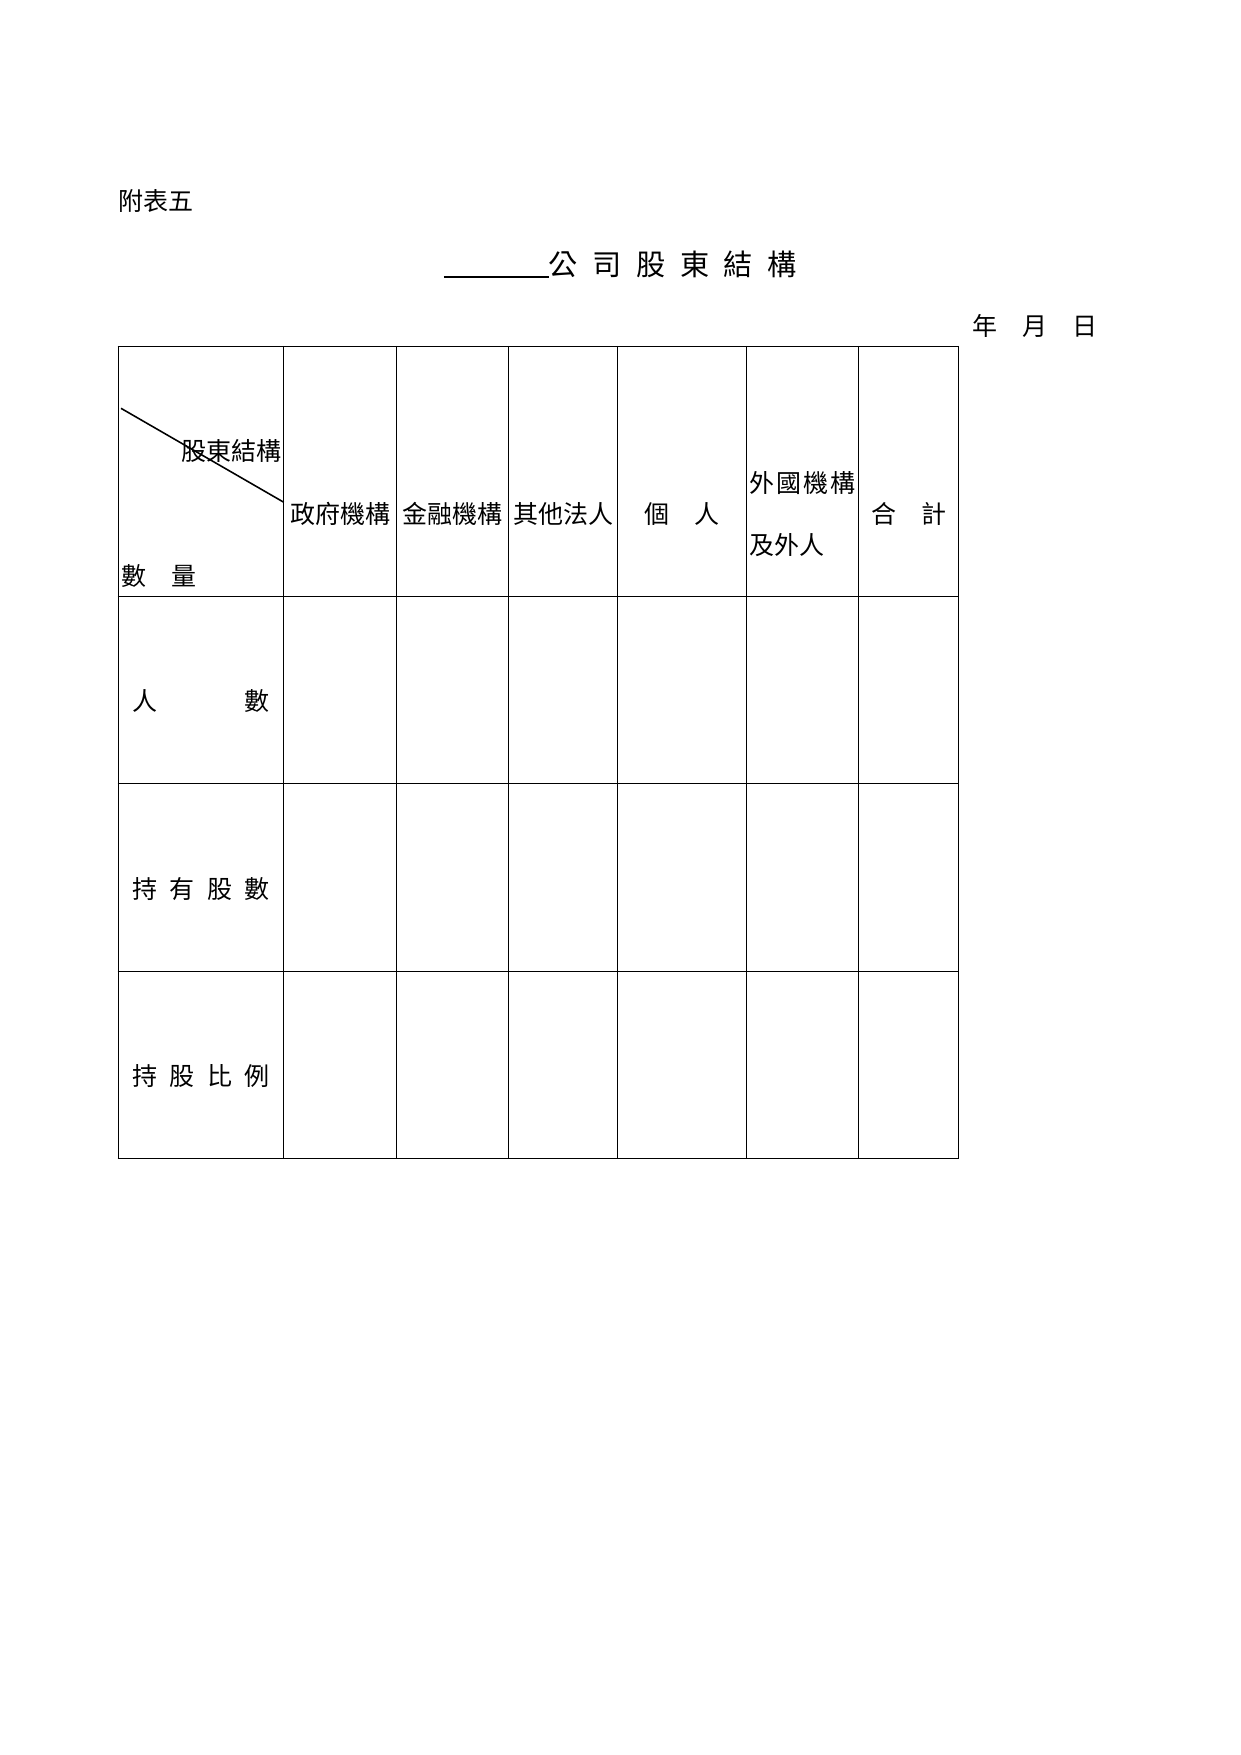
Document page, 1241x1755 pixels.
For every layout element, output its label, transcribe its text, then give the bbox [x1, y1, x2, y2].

table_cell [859, 784, 958, 971]
table_cell [747, 784, 858, 971]
table_cell [509, 597, 617, 783]
table_cell [397, 972, 508, 1158]
table_cell 人 數 [119, 597, 283, 783]
table_header 合 計 [859, 347, 958, 596]
table_cell [284, 972, 396, 1158]
table_header 其他法人 [509, 347, 617, 596]
table_header 政府機構 [284, 347, 396, 596]
table_cell [747, 972, 858, 1158]
text 附表五 [118, 158, 1122, 221]
table_cell [618, 597, 746, 783]
table_cell 持 有 股 數 [119, 784, 283, 971]
table_cell [859, 972, 958, 1158]
table_cell [509, 972, 617, 1158]
table_cell [859, 597, 958, 783]
table_cell [618, 784, 746, 971]
table_header 金融機構 [397, 347, 508, 596]
table_cell [509, 784, 617, 971]
text 年 月 日 [118, 283, 1097, 346]
text 公 司 股 東 結 構 [118, 221, 1122, 283]
table_header 股東結構 數 量 [119, 347, 283, 596]
table_header 外國機構及外人 [747, 347, 858, 596]
table_cell [397, 784, 508, 971]
table_cell [284, 597, 396, 783]
table_header 個 人 [618, 347, 746, 596]
table_cell [747, 597, 858, 783]
table_cell [284, 784, 396, 971]
table_cell [397, 597, 508, 783]
table_cell [618, 972, 746, 1158]
table_cell 持 股 比 例 [119, 972, 283, 1158]
